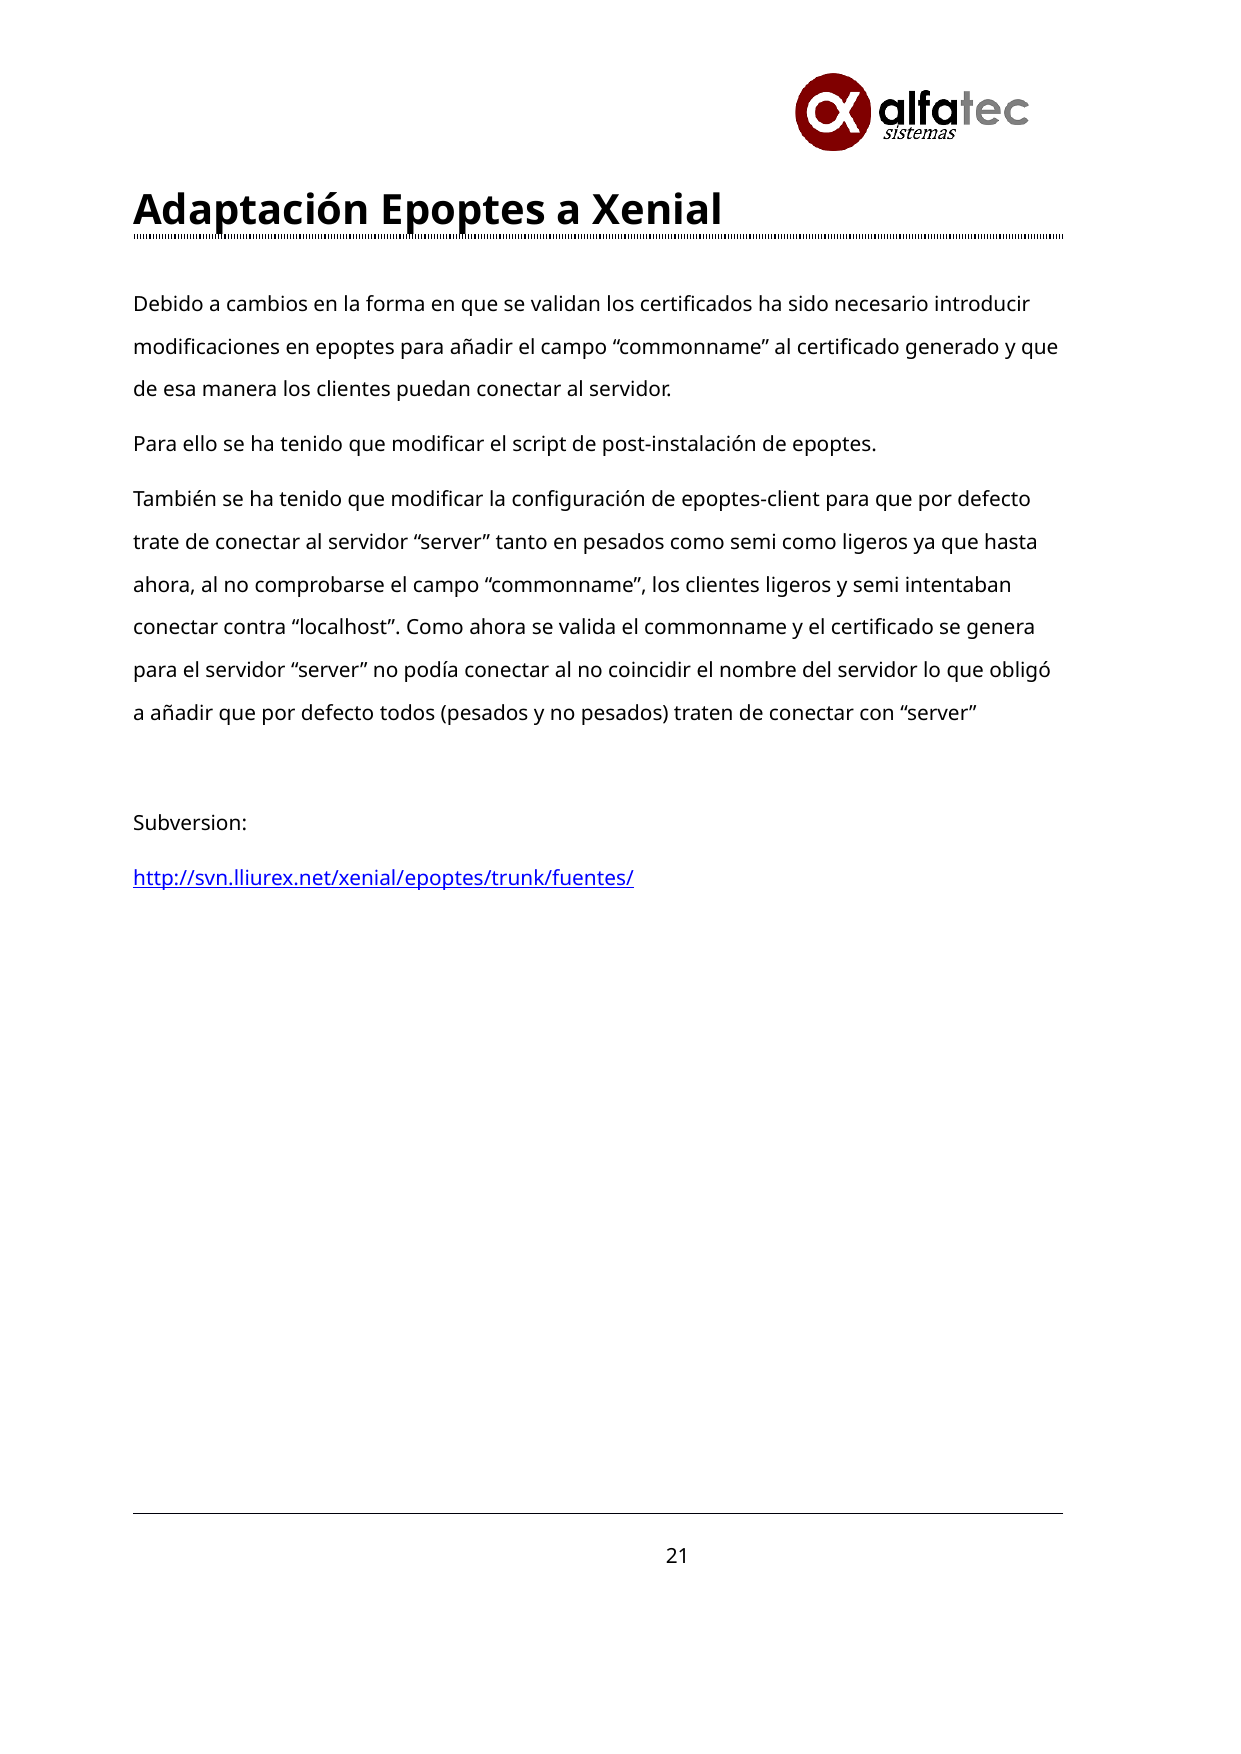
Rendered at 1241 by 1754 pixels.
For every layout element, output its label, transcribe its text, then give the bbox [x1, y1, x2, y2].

subtitle Adaptación Epoptes a Xenial [133, 191, 1063, 239]
text Subversion: [133, 808, 1063, 836]
text http://svn.lliurex.net/xenial/epoptes/trunk/fuentes/ [133, 863, 1063, 891]
text También se ha tenido que modificar la configuración de epoptes-client para que por defecto trate de conectar al servidor “server” tanto en pesados como semi como ligeros ya que hasta ahora, al no comprobarse el campo “commonname”, los clientes ligeros y semi intentaban conectar contra “localhost”. Como ahora se valida el commonname y el certificado se genera para el servidor “server” no podía conectar al no coincidir el nombre del servidor lo que obligó a añadir que por defecto todos (pesados y no pesados) traten de conectar con “server” [133, 484, 1063, 726]
text Para ello se ha tenido que modificar el script de post-instalación de epoptes. [133, 429, 1063, 458]
picture [795, 73, 1031, 151]
text Debido a cambios en la forma en que se validan los certificados ha sido necesario introducir modificaciones en epoptes para añadir el campo “commonname” al certificado generado y que de esa manera los clientes puedan conectar al servidor. [133, 289, 1063, 403]
